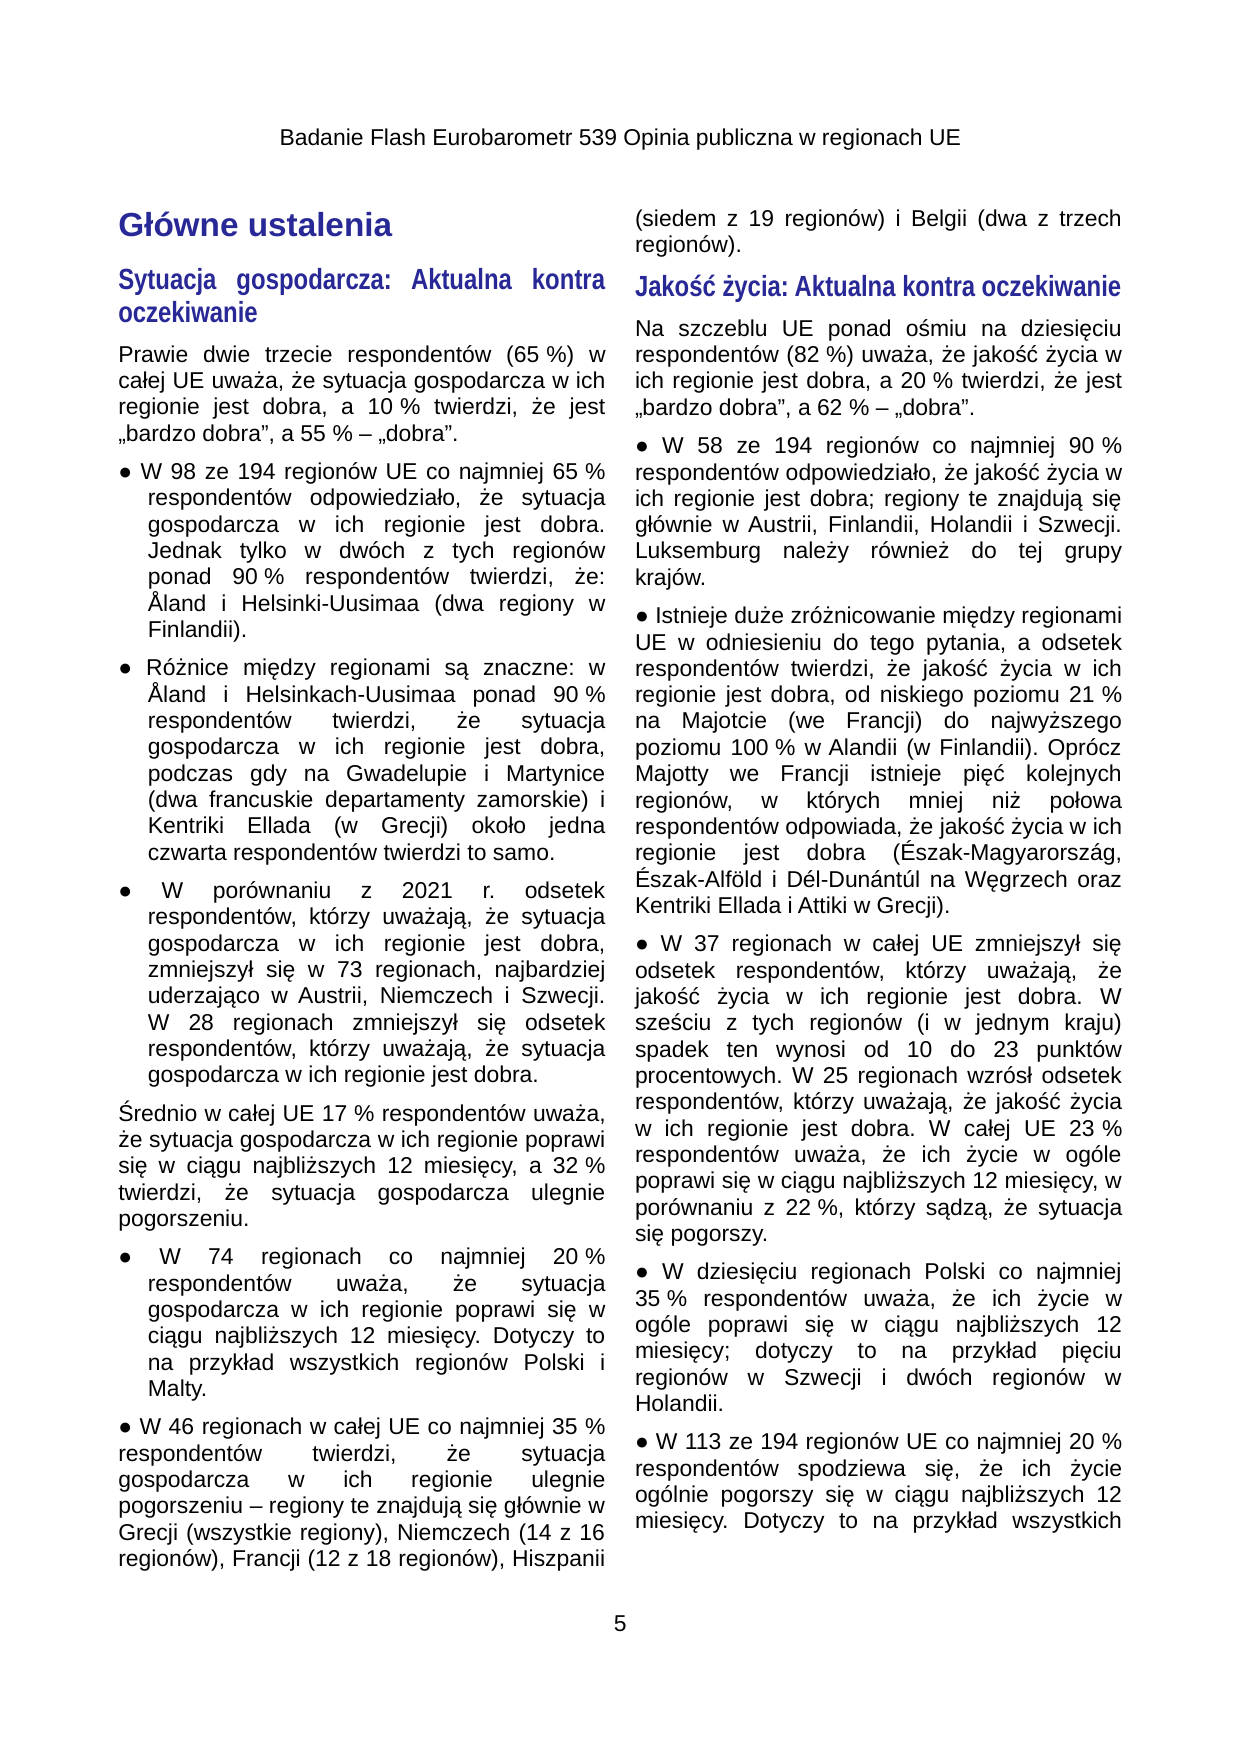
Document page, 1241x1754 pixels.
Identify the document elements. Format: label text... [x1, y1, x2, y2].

text ● W 37 regionach w całej UE zmniejszył się odsetek respondentów, którzy uważają, że jakość życia w ich regionie jest dobra. W sześciu z tych regionów (i w jednym kraju) spadek ten wynosi od 10 do 23 punktów procentowych. W 25 regionach wzrósł odsetek respondentów, którzy uważają, że jakość życia w ich regionie jest dobra. W całej UE 23 % respondentów uważa, że ich życie w ogóle poprawi się w ciągu najbliższych 12 miesięcy, w porównaniu z 22 %, którzy sądzą, że sytuacja się pogorszy. [635, 930, 1122, 1246]
text ● W 98 ze 194 regionów UE co najmniej 65 % respondentów odpowiedziało, że sytuacja gospodarcza w ich regionie jest dobra. Jednak tylko w dwóch z tych regionów ponad 90 % respondentów twierdzi, że: Åland i Helsinki-Uusimaa (dwa regiony w Finlandii). [118, 458, 605, 642]
text Jakość życia: Aktualna kontra oczekiwanie [635, 269, 1122, 303]
text Średnio w całej UE 17 % respondentów uważa, że sytuacja gospodarcza w ich regionie poprawi się w ciągu najbliższych 12 miesięcy, a 32 % twierdzi, że sytuacja gospodarcza ulegnie pogorszeniu. [118, 1099, 605, 1231]
text ● W 58 ze 194 regionów co najmniej 90 % respondentów odpowiedziało, że jakość życia w ich regionie jest dobra; regiony te znajdują się głównie w Austrii, Finlandii, Holandii i Szwecji. Luksemburg należy również do tej grupy krajów. [635, 432, 1122, 590]
subtitle Główne ustalenia [118, 205, 605, 243]
text ● W 46 regionach w całej UE co najmniej 35 % respondentów twierdzi, że sytuacja gospodarcza w ich regionie ulegnie pogorszeniu – regiony te znajdują się głównie w Grecji (wszystkie regiony), Niemczech (14 z 16 regionów), Francji (12 z 18 regionów), Hiszpanii [118, 1413, 605, 1571]
text ● W 74 regionach co najmniej 20 % respondentów uważa, że sytuacja gospodarcza w ich regionie poprawi się w ciągu najbliższych 12 miesięcy. Dotyczy to na przykład wszystkich regionów Polski i Malty. [118, 1243, 605, 1401]
text Na szczeblu UE ponad ośmiu na dziesięciu respondentów (82 %) uważa, że jakość życia w ich regionie jest dobra, a 20 % twierdzi, że jest „bardzo dobra”, a 62 % – „dobra”. [635, 315, 1122, 420]
text ● W dziesięciu regionach Polski co najmniej 35 % respondentów uważa, że ich życie w ogóle poprawi się w ciągu najbliższych 12 miesięcy; dotyczy to na przykład pięciu regionów w Szwecji i dwóch regionów w Holandii. [635, 1258, 1122, 1416]
text Prawie dwie trzecie respondentów (65 %) w całej UE uważa, że sytuacja gospodarcza w ich regionie jest dobra, a 10 % twierdzi, że jest „bardzo dobra”, a 55 % – „dobra”. [118, 341, 605, 446]
text ● W 113 ze 194 regionów UE co najmniej 20 % respondentów spodziewa się, że ich życie ogólnie pogorszy się w ciągu najbliższych 12 miesięcy. Dotyczy to na przykład wszystkich [635, 1428, 1122, 1534]
text Sytuacja gospodarcza: Aktualna kontra oczekiwanie [118, 262, 605, 329]
text ● W porównaniu z 2021 r. odsetek respondentów, którzy uważają, że sytuacja gospodarcza w ich regionie jest dobra, zmniejszył się w 73 regionach, najbardziej uderzająco w Austrii, Niemczech i Szwecji. W 28 regionach zmniejszył się odsetek respondentów, którzy uważają, że sytuacja gospodarcza w ich regionie jest dobra. [118, 877, 605, 1088]
text ● Różnice między regionami są znaczne: w Åland i Helsinkach-Uusimaa ponad 90 % respondentów twierdzi, że sytuacja gospodarcza w ich regionie jest dobra, podczas gdy na Gwadelupie i Martynice (dwa francuskie departamenty zamorskie) i Kentriki Ellada (w Grecji) około jedna czwarta respondentów twierdzi to samo. [118, 654, 605, 865]
text ● Istnieje duże zróżnicowanie między regionami UE w odniesieniu do tego pytania, a odsetek respondentów twierdzi, że jakość życia w ich regionie jest dobra, od niskiego poziomu 21 % na Majotcie (we Francji) do najwyższego poziomu 100 % w Alandii (w Finlandii). Oprócz Majotty we Francji istnieje pięć kolejnych regionów, w których mniej niż połowa respondentów odpowiada, że jakość życia w ich regionie jest dobra (Észak-Magyarország, Észak-Alföld i Dél-Dunántúl na Węgrzech oraz Kentriki Ellada i Attiki w Grecji). [635, 602, 1122, 918]
text (siedem z 19 regionów) i Belgii (dwa z trzech regionów). [635, 205, 1122, 258]
